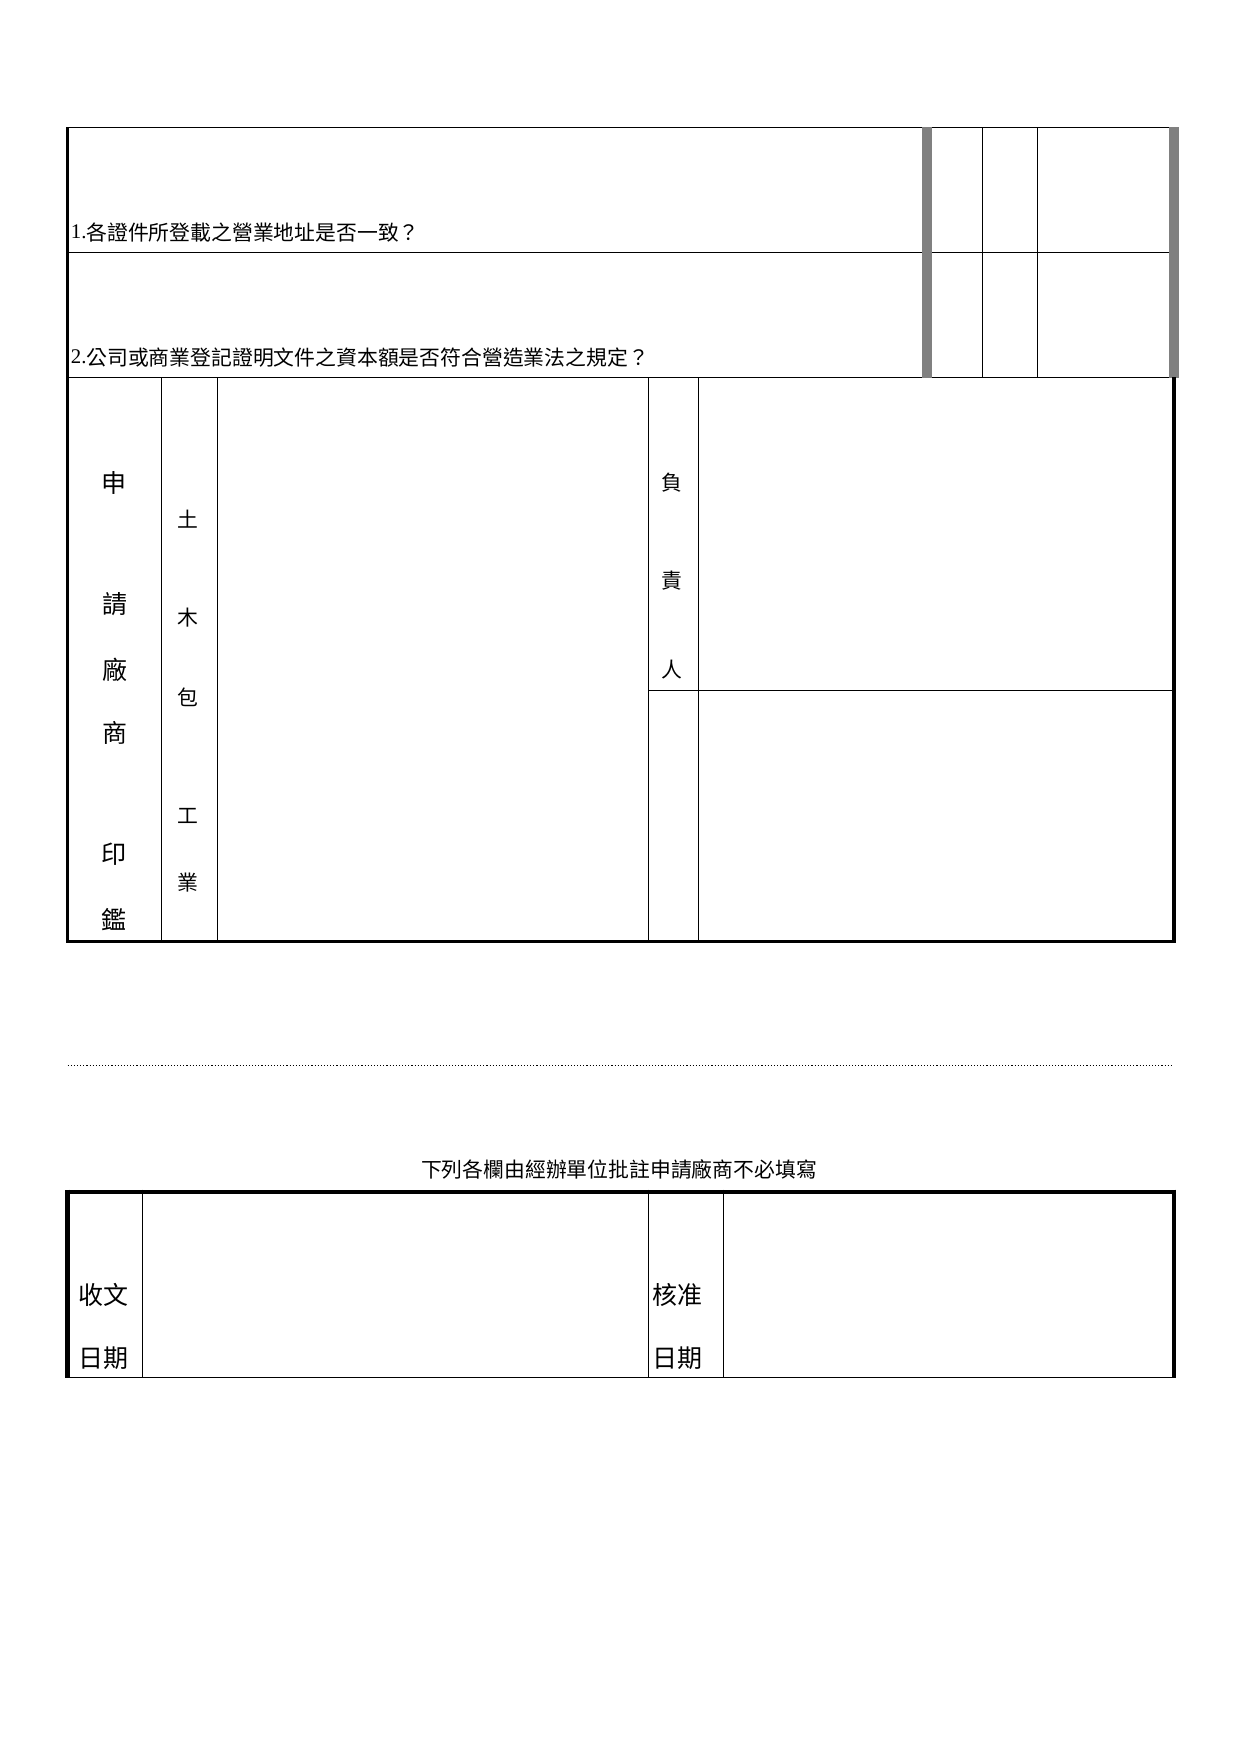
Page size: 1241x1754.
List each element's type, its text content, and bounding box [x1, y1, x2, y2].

table_cell 申 請 廠 商 印 鑑 [69, 378, 161, 939]
table_cell 1.各證件所登載之營業地址是否一致？ [69, 128, 922, 252]
table_cell 核准日期 [649, 1194, 723, 1377]
table_cell 土 木 包 工 業 [162, 378, 217, 939]
table_cell [983, 128, 1037, 252]
table_cell [1038, 128, 1169, 252]
table_cell [932, 128, 982, 252]
table_cell [932, 253, 982, 377]
table_cell 2.公司或商業登記證明文件之資本額是否符合營造業法之規定？ [69, 253, 922, 377]
table_cell [1038, 253, 1169, 377]
table_cell [218, 378, 648, 939]
table_cell [143, 1194, 648, 1377]
table_cell 負 責 人 [649, 378, 698, 689]
table_cell [724, 1194, 1172, 1377]
table_cell 收文日期 [70, 1194, 142, 1377]
table_cell [699, 378, 1172, 689]
table_header 下列各欄由經辦單位批註申請廠商不必填寫 [68, 1065, 1174, 1189]
table_cell [699, 691, 1172, 939]
table_cell [649, 691, 698, 939]
table_cell [983, 253, 1037, 377]
